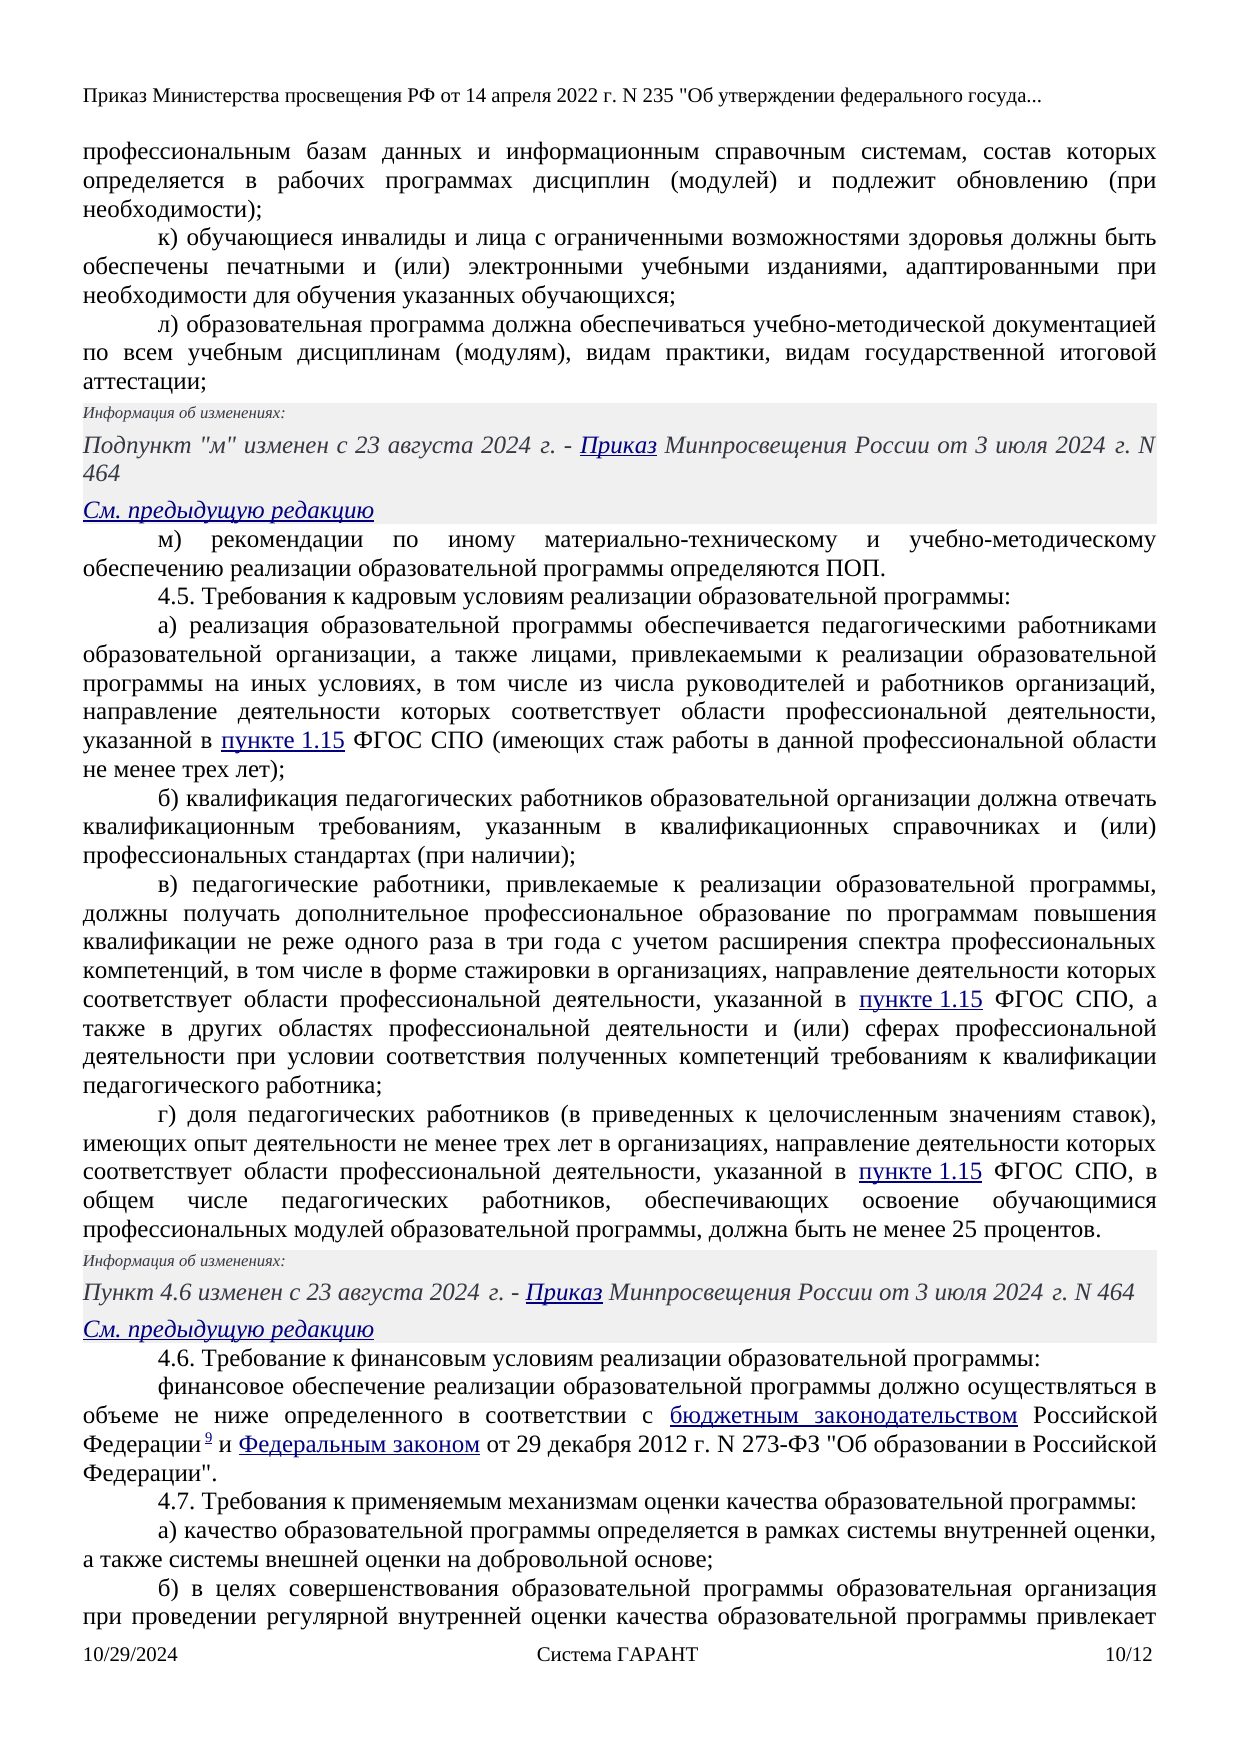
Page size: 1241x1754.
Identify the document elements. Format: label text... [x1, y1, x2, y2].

text Пункт 4.6 изменен с 23 августа 2024 г. - Приказ Минпросвещения России от 3 июля 2024 г. N 464 [83, 1277, 1157, 1306]
text м) рекомендации по иному материально-техническому и учебно-методическому обеспечению реализации образовательной программы определяются ПОП. [83, 524, 1157, 581]
text 4.5. Требования к кадровым условиям реализации образовательной программы: [83, 581, 1157, 610]
text а) качество образовательной программы определяется в рамках системы внутренней оценки, а также системы внешней оценки на добровольной основе; [83, 1515, 1157, 1573]
text См. предыдущую редакцию [377, 495, 1157, 524]
text л) образовательная программа должна обеспечиваться учебно-методической документацией по всем учебным дисциплинам (модулям), видам практики, видам государственной итоговой аттестации; [83, 309, 1157, 395]
text б) в целях совершенствования образовательной программы образовательная организация при проведении регулярной внутренней оценки качества образовательной программы привлекает [83, 1573, 1157, 1630]
text 4.7. Требования к применяемым механизмам оценки качества образовательной программы: [83, 1486, 1157, 1515]
text г) доля педагогических работников (в приведенных к целочисленным значениям ставок), имеющих опыт деятельности не менее трех лет в организациях, направление деятельности которых соответствует области профессиональной деятельности, указанной в пункте 1.15 ФГОС СПО, в общем числе педагогических работников, обеспечивающих освоение обучающимися профессиональных модулей образовательной программы, должна быть не менее 25 процентов. [83, 1099, 1157, 1243]
text Подпункт "м" изменен с 23 августа 2024 г. - Приказ Минпросвещения России от 3 июля 2024 г. N 464 [83, 458, 1157, 487]
text Информация об изменениях: [287, 403, 1157, 422]
text профессиональным базам данных и информационным справочным системам, состав которых определяется в рабочих программах дисциплин (модулей) и подлежит обновлению (при необходимости); [83, 136, 1157, 222]
text к) обучающиеся инвалиды и лица с ограниченными возможностями здоровья должны быть обеспечены печатными и (или) электронными учебными изданиями, адаптированными при необходимости для обучения указанных обучающихся; [83, 222, 1157, 309]
text 4.6. Требование к финансовым условиям реализации образовательной программы: [83, 1343, 1157, 1371]
text Информация об изменениях: [287, 1250, 1157, 1269]
text а) реализация образовательной программы обеспечивается педагогическими работниками образовательной организации, а также лицами, привлекаемыми к реализации образовательной программы на иных условиях, в том числе из числа руководителей и работников организаций, направление деятельности которых соответствует области профессиональной деятельности, указанной в пункте 1.15 ФГОС СПО (имеющих стаж работы в данной профессиональной области не менее трех лет); [83, 610, 1157, 783]
text б) квалификация педагогических работников образовательной организации должна отвечать квалификационным требованиям, указанным в квалификационных справочниках и (или) профессиональных стандартах (при наличии); [83, 783, 1157, 869]
text финансовое обеспечение реализации образовательной программы должно осуществляться в объеме не ниже определенного в соответствии с бюджетным законодательством Российской Федерации 9 и Федеральным законом от 29 декабря 2012 г. N 273-ФЗ "Об образовании в Российской Федерации". [83, 1371, 1157, 1486]
text в) педагогические работники, привлекаемые к реализации образовательной программы, должны получать дополнительное профессиональное образование по программам повышения квалификации не реже одного раза в три года с учетом расширения спектра профессиональных компетенций, в том числе в форме стажировки в организациях, направление деятельности которых соответствует области профессиональной деятельности, указанной в пункте 1.15 ФГОС СПО, а также в других областях профессиональной деятельности и (или) сферах профессиональной деятельности при условии соответствия полученных компетенций требованиям к квалификации педагогического работника; [83, 869, 1157, 1099]
text См. предыдущую редакцию [377, 1314, 1157, 1343]
